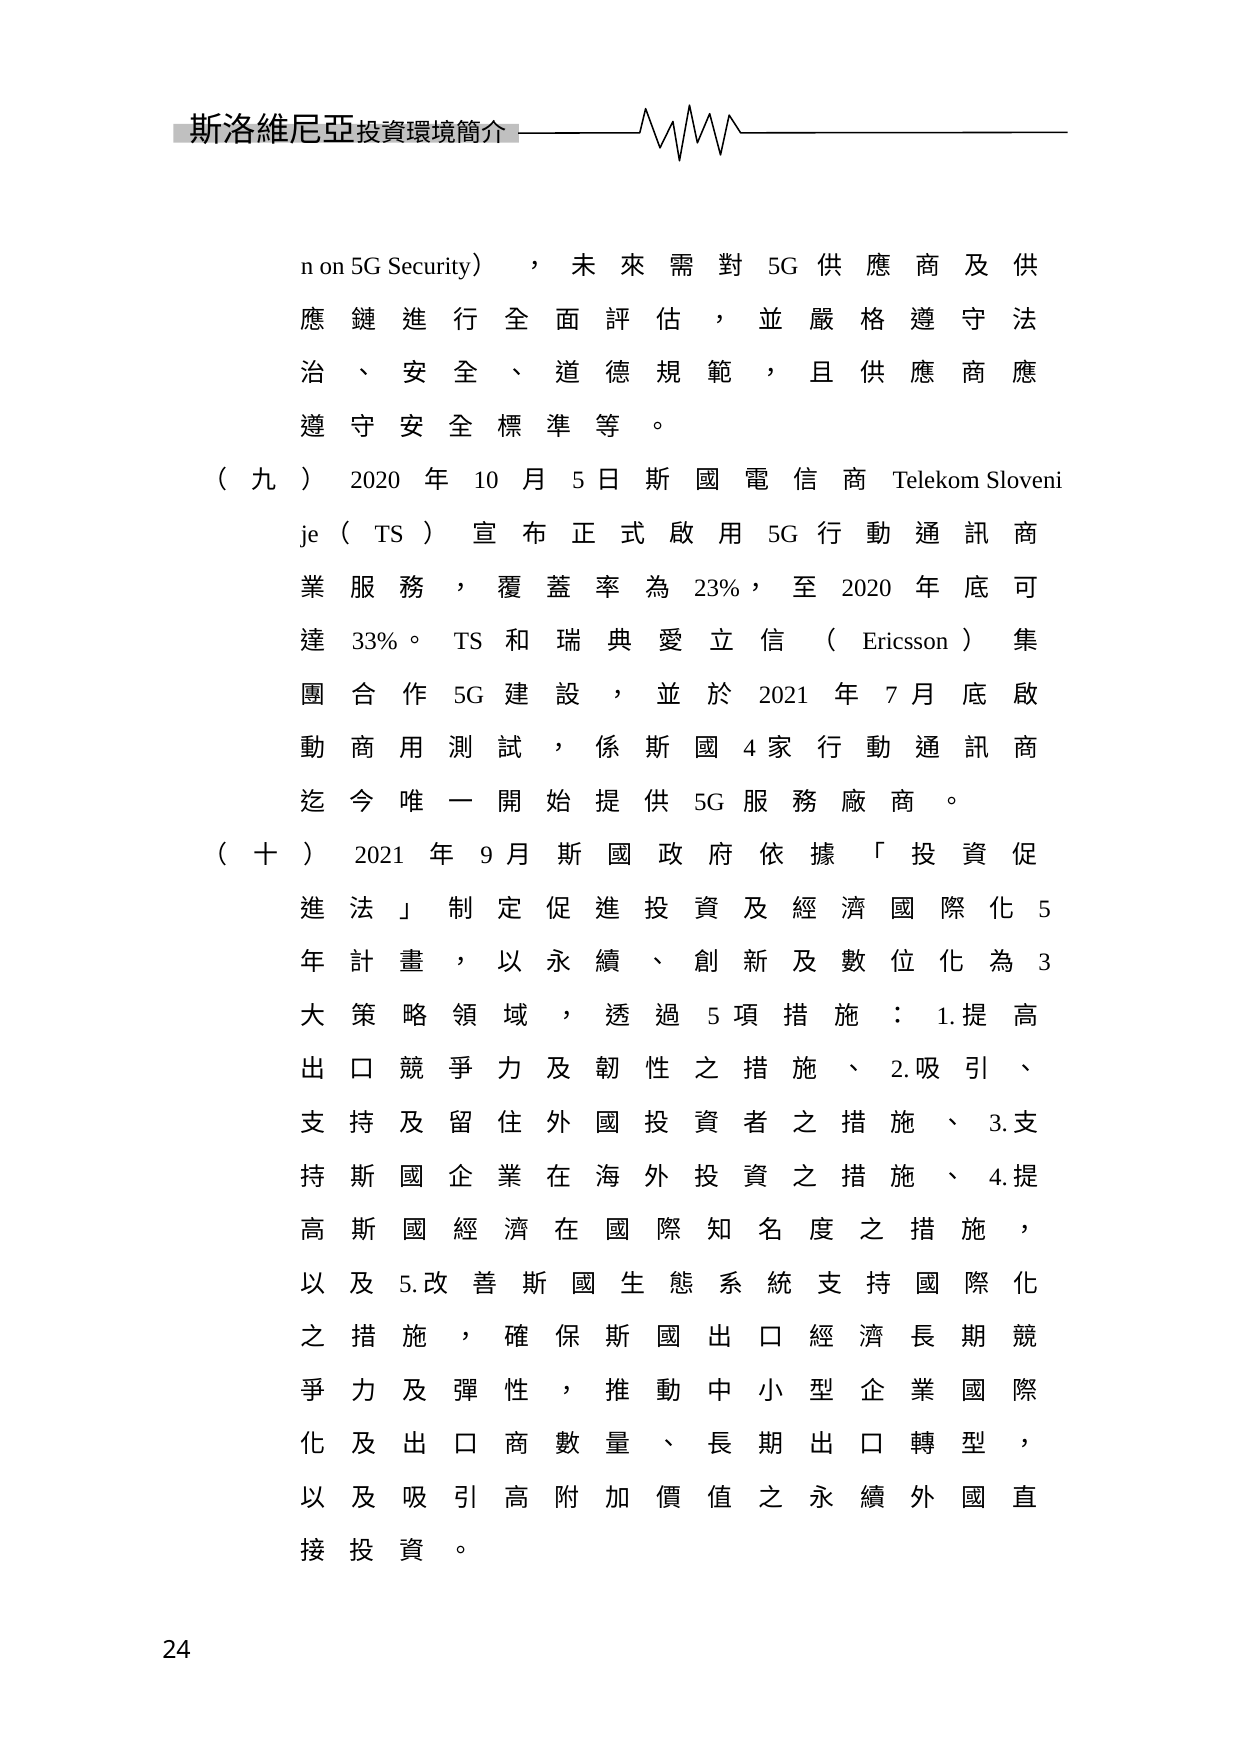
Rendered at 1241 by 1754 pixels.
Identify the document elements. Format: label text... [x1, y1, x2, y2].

text （九）2020年10月5日斯國電信商Telekom Slovenije（TS）宣布正式啟用5G行動通訊商業服務，覆蓋率為23%，至2020年底可達33%。TS和瑞典愛立信（Ericsson）集團合作5G建設，並於2021年7月底啟動商用測試，係斯國4家行動通訊商迄今唯一開始提供5G服務廠商。 [202, 451, 1063, 826]
text n on 5G Security），未來需對5G供應商及供應鏈進行全面評估，並嚴格遵守法治、安全、道德規範，且供應商應遵守安全標準等。 [202, 237, 1063, 451]
text （十）2021年9月斯國政府依據「投資促進法」制定促進投資及經濟國際化5年計畫，以永續、創新及數位化為3大策略領域，透過5項措施：1.提高出口競爭力及韌性之措施、2.吸引、支持及留住外國投資者之措施、3.支持斯國企業在海外投資之措施、4.提高斯國經濟在國際知名度之措施，以及5.改善斯國生態系統支持國際化之措施，確保斯國出口經濟長期競爭力及彈性，推動中小型企業國際化及出口商數量、長期出口轉型，以及吸引高附加價值之永續外國直接投資。 [202, 826, 1063, 1576]
